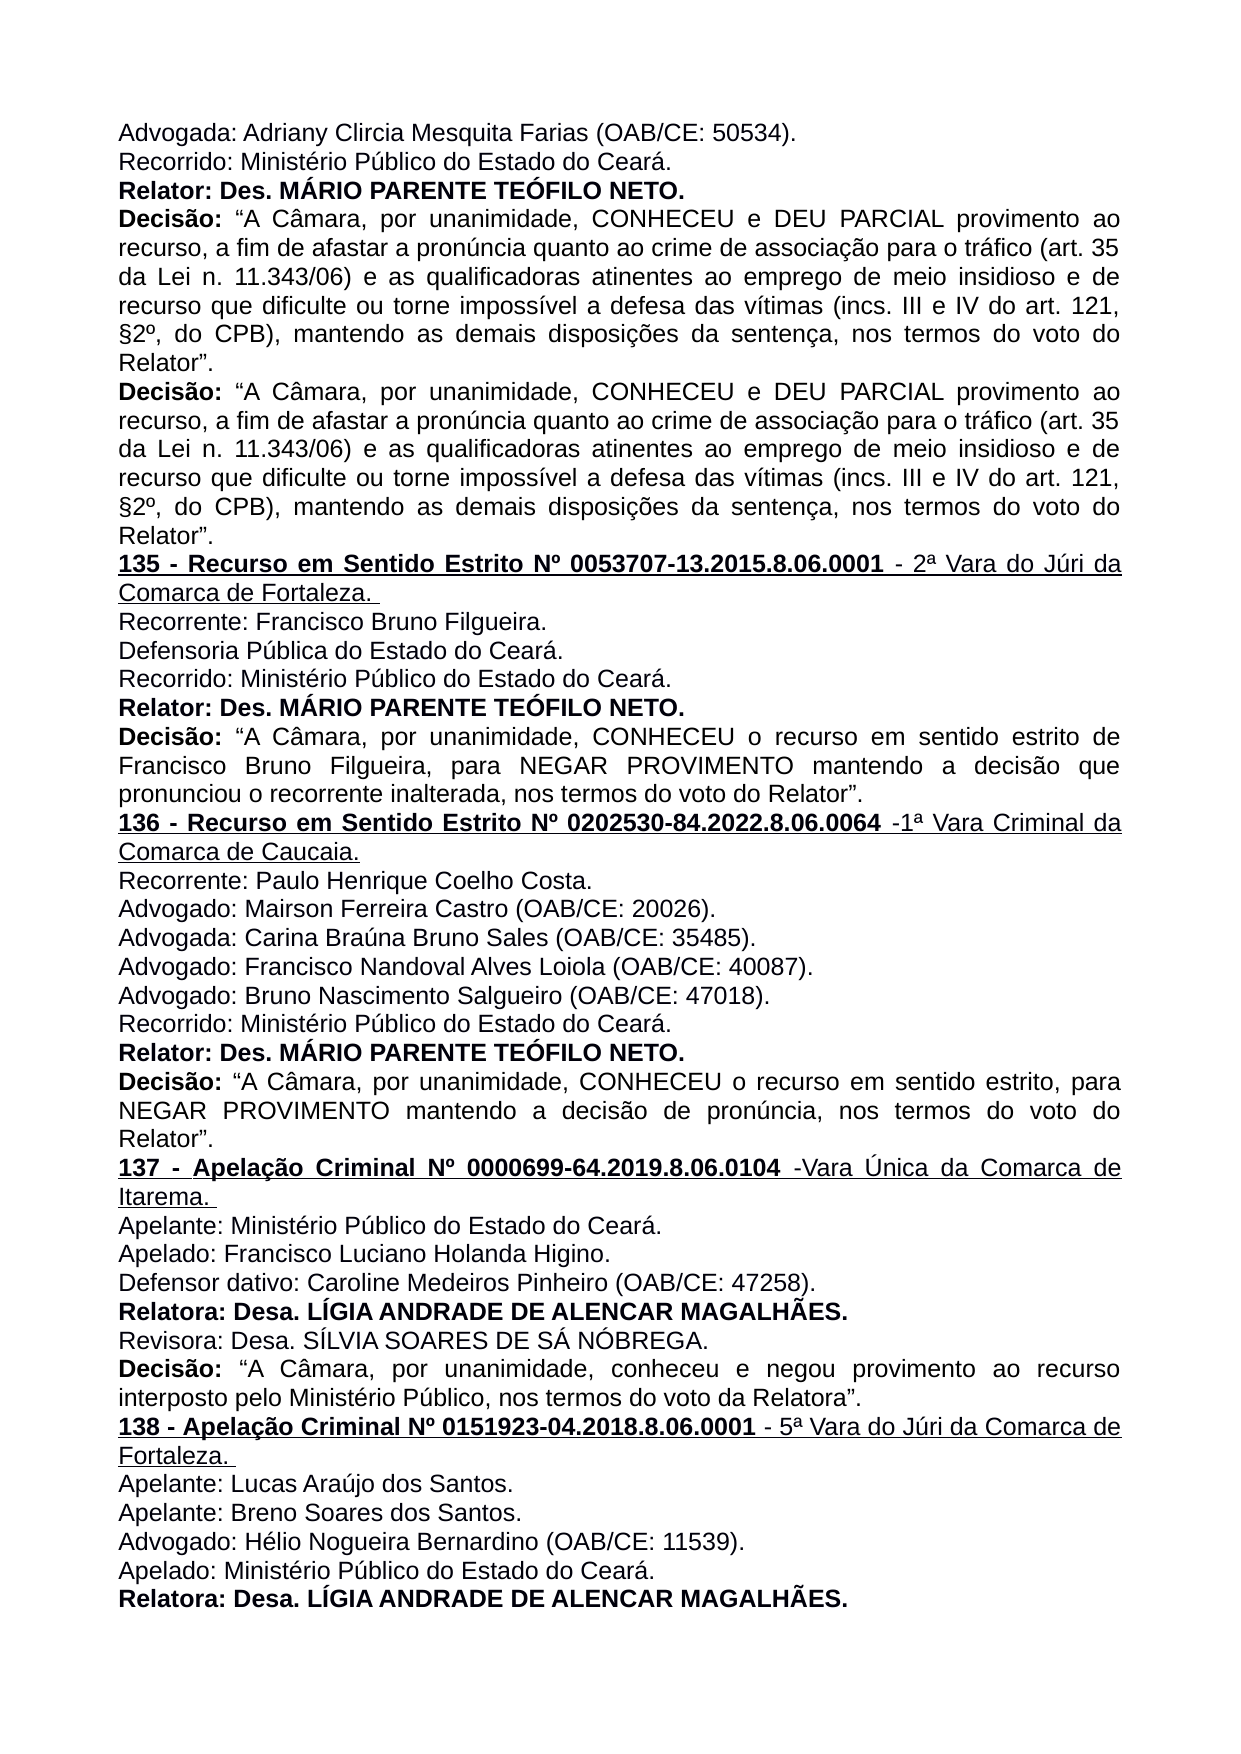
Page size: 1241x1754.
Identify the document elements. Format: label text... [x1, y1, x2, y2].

text Comarca de Caucaia. [118, 834, 1122, 866]
text Relator: Des. MÁRIO PARENTE TEÓFILO NETO. [118, 1038, 1122, 1067]
text 136 - Recurso em Sentido Estrito Nº 0202530-84.2022.8.06.0064 -1ª Vara Criminal da [118, 808, 1122, 833]
text Revisora: Desa. SÍLVIA SOARES DE SÁ NÓBREGA. [118, 1326, 1122, 1354]
text Advogado: Hélio Nogueira Bernardino (OAB/CE: 11539). [118, 1527, 1122, 1556]
text Advogado: Mairson Ferreira Castro (OAB/CE: 20026). [118, 894, 1122, 923]
text Relator: Des. MÁRIO PARENTE TEÓFILO NETO. [118, 176, 1122, 204]
text Decisão: “A Câmara, por unanimidade, conheceu e negou provimento ao recurso interposto pelo Ministério Público, nos termos do voto da Relatora”. [118, 1354, 1122, 1412]
text Defensor dativo: Caroline Medeiros Pinheiro (OAB/CE: 47258). [118, 1268, 1122, 1297]
text 135 - Recurso em Sentido Estrito Nº 0053707-13.2015.8.06.0001 - 2ª Vara do Júri da [118, 549, 1122, 574]
text Decisão: “A Câmara, por unanimidade, CONHECEU o recurso em sentido estrito, para NEGAR PROVIMENTO mantendo a decisão de pronúncia, nos termos do voto do Relator”. [118, 1067, 1122, 1153]
text Defensoria Pública do Estado do Ceará. [118, 636, 1122, 664]
text Apelante: Breno Soares dos Santos. [118, 1498, 1122, 1527]
text Decisão: “A Câmara, por unanimidade, CONHECEU e DEU PARCIAL provimento ao recurso, a fim de afastar a pronúncia quanto ao crime de associação para o tráfico (art. 35 da Lei n. 11.343/06) e as qualificadoras atinentes ao emprego de meio insidioso e de recurso que dificulte ou torne impossível a defesa das vítimas (incs. III e IV do art. 121, §2º, do CPB), mantendo as demais disposições da sentença, nos termos do voto do Relator”. [118, 377, 1122, 549]
text Advogada: Adriany Clircia Mesquita Farias (OAB/CE: 50534). [118, 118, 1122, 147]
text Comarca de Fortaleza. [118, 576, 1122, 607]
text Recorrente: Paulo Henrique Coelho Costa. [118, 866, 1122, 894]
text Relatora: Desa. LÍGIA ANDRADE DE ALENCAR MAGALHÃES. [118, 1297, 1122, 1326]
text Advogado: Francisco Nandoval Alves Loiola (OAB/CE: 40087). [118, 952, 1122, 981]
text Apelante: Lucas Araújo dos Santos. [118, 1469, 1122, 1498]
text Advogado: Bruno Nascimento Salgueiro (OAB/CE: 47018). [118, 981, 1122, 1009]
text Relatora: Desa. LÍGIA ANDRADE DE ALENCAR MAGALHÃES. [118, 1584, 1122, 1613]
text Decisão: “A Câmara, por unanimidade, CONHECEU o recurso em sentido estrito de Francisco Bruno Filgueira, para NEGAR PROVIMENTO mantendo a decisão que pronunciou o recorrente inalterada, nos termos do voto do Relator”. [118, 722, 1122, 808]
text Advogada: Carina Braúna Bruno Sales (OAB/CE: 35485). [118, 923, 1122, 952]
text Fortaleza. [118, 1438, 1122, 1469]
text Apelante: Ministério Público do Estado do Ceará. [118, 1211, 1122, 1239]
text 137 - Apelação Criminal Nº 0000699-64.2019.8.06.0104 -Vara Única da Comarca de [118, 1153, 1122, 1178]
text Decisão: “A Câmara, por unanimidade, CONHECEU e DEU PARCIAL provimento ao recurso, a fim de afastar a pronúncia quanto ao crime de associação para o tráfico (art. 35 da Lei n. 11.343/06) e as qualificadoras atinentes ao emprego de meio insidioso e de recurso que dificulte ou torne impossível a defesa das vítimas (incs. III e IV do art. 121, §2º, do CPB), mantendo as demais disposições da sentença, nos termos do voto do Relator”. [118, 204, 1122, 377]
text Recorrido: Ministério Público do Estado do Ceará. [118, 664, 1122, 693]
text Recorrido: Ministério Público do Estado do Ceará. [118, 147, 1122, 176]
text Itarema. [118, 1179, 1122, 1211]
text Apelado: Ministério Público do Estado do Ceará. [118, 1556, 1122, 1584]
text Recorrido: Ministério Público do Estado do Ceará. [118, 1009, 1122, 1038]
text Apelado: Francisco Luciano Holanda Higino. [118, 1239, 1122, 1268]
text 138 - Apelação Criminal Nº 0151923-04.2018.8.06.0001 - 5ª Vara do Júri da Comarca de [118, 1412, 1122, 1437]
text Relator: Des. MÁRIO PARENTE TEÓFILO NETO. [118, 693, 1122, 722]
text Recorrente: Francisco Bruno Filgueira. [118, 607, 1122, 636]
